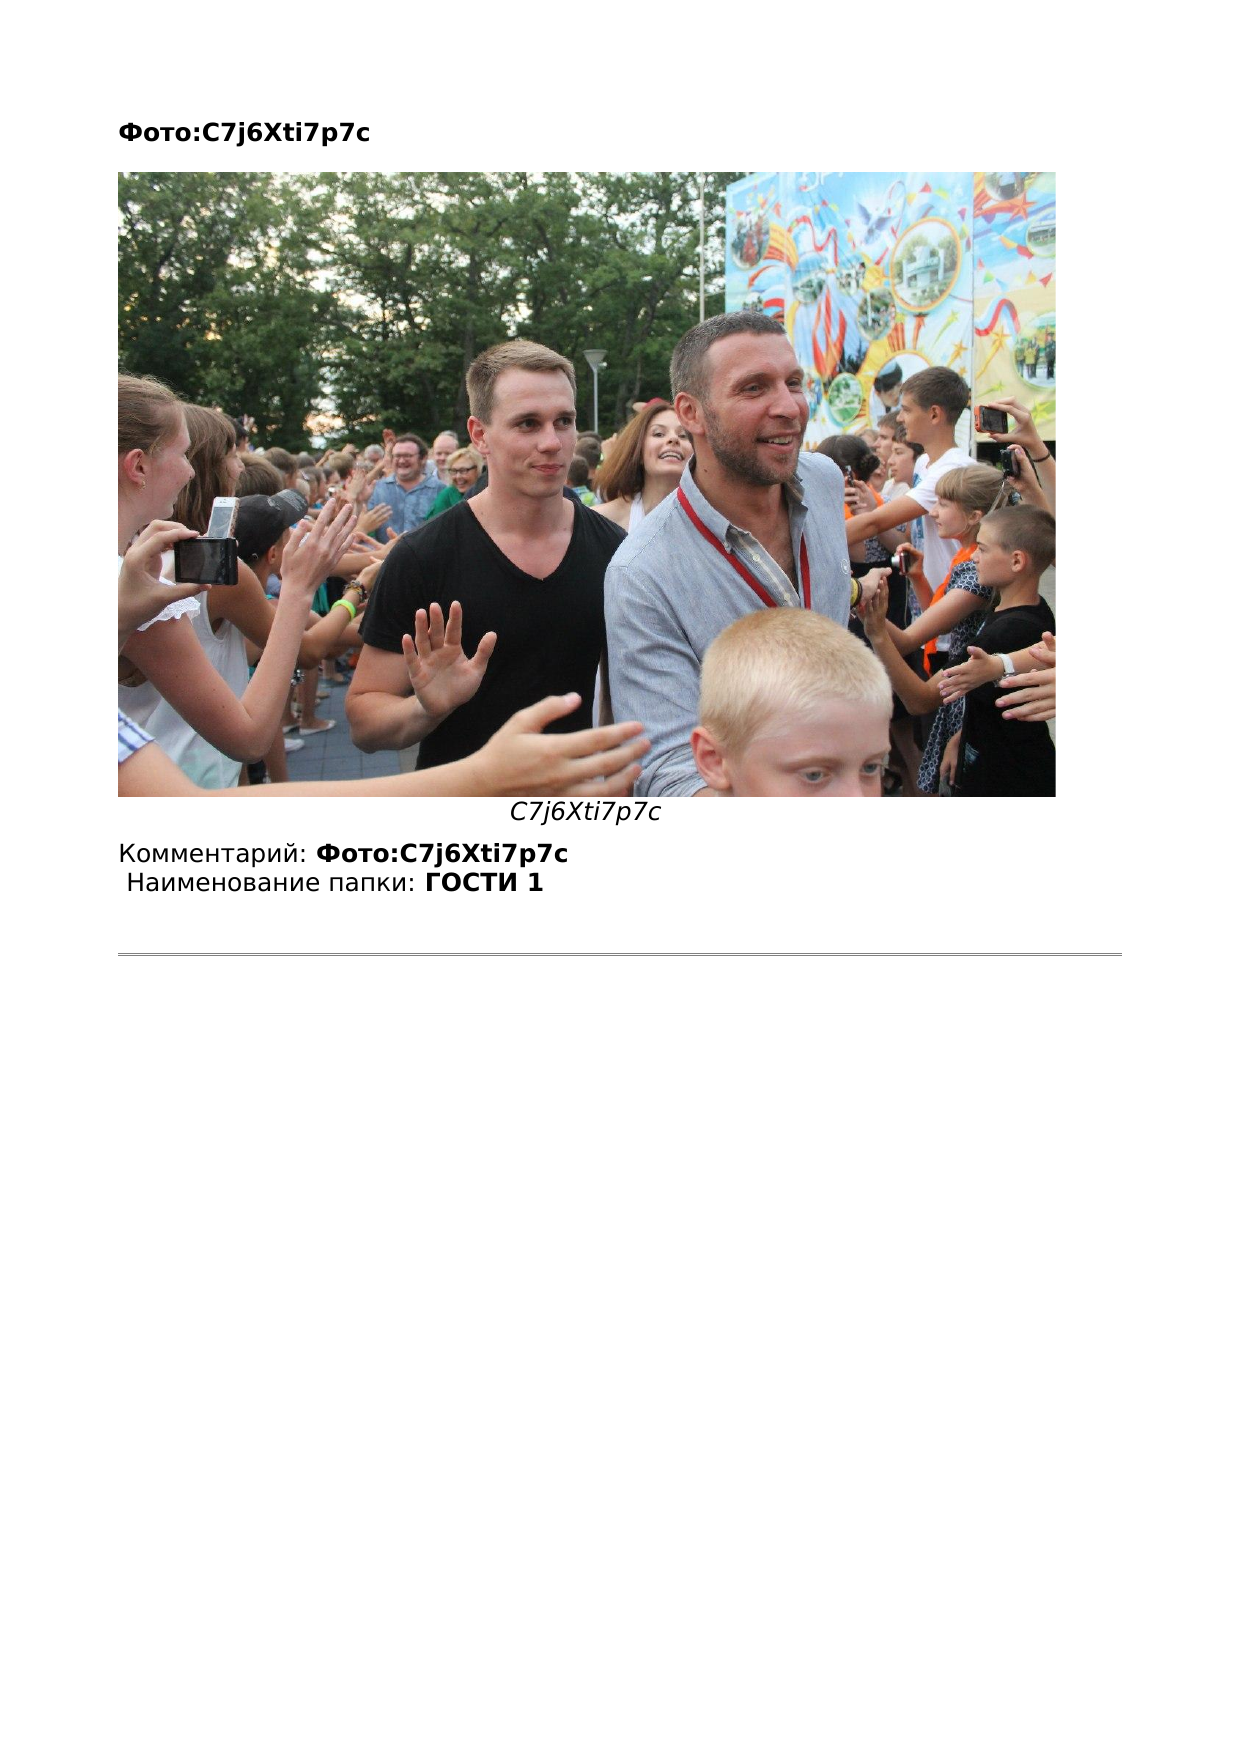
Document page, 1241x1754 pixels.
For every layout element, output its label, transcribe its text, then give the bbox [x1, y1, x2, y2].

subtitle Фото:C7j6Xti7p7c [118, 118, 1122, 147]
picture [118, 172, 1056, 797]
text C7j6Xti7p7c [118, 797, 1056, 826]
text Комментарий: Фото:C7j6Xti7p7c Наименование папки: ГОСТИ 1 [118, 839, 1122, 926]
